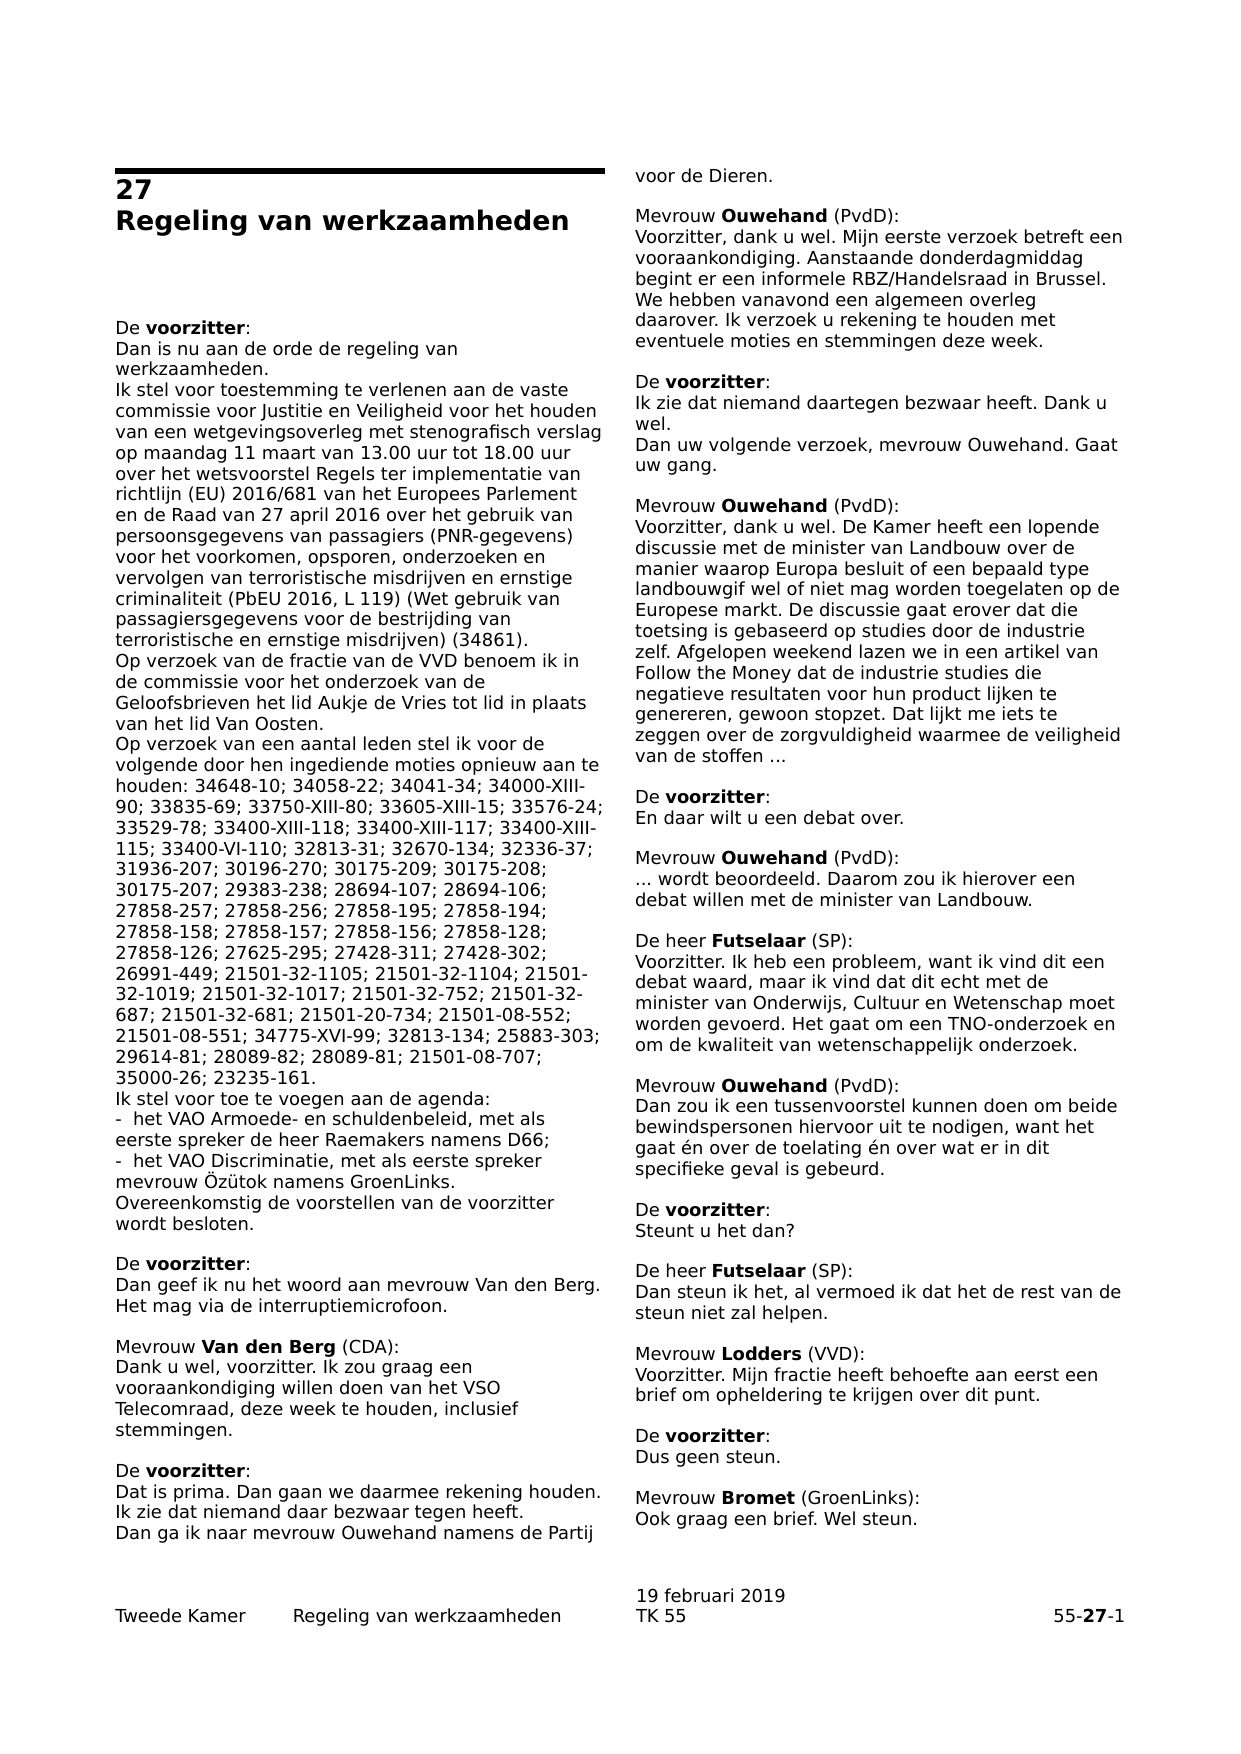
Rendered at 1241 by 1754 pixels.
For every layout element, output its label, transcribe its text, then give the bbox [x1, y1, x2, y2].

text Voorzitter. Mijn fractie heeft behoefte aan eerst een brief om opheldering te krijgen over dit punt. [635, 1364, 1125, 1406]
text Voorzitter. Ik heb een probleem, want ik vind dit een debat waard, maar ik vind dat dit echt met de minister van Onderwijs, Cultuur en Wetenschap moet worden gevoerd. Het gaat om een TNO-onderzoek en om de kwaliteit van wetenschappelijk onderzoek. [635, 951, 1125, 1056]
title 27 Regeling van werkzaamheden [115, 174, 605, 237]
text Ook graag een brief. Wel steun. [635, 1508, 1125, 1529]
text Dat is prima. Dan gaan we daarmee rekening houden. Ik zie dat niemand daar bezwaar tegen heeft. [115, 1481, 605, 1523]
list het VAO Armoede- en schuldenbeleid, met als eerste spreker de heer Raemakers namens D66; [115, 1109, 605, 1151]
text De voorzitter: [115, 318, 605, 338]
text Mevrouw Van den Berg (CDA): [115, 1337, 605, 1357]
text Dan is nu aan de orde de regeling van werkzaamheden. [115, 338, 605, 380]
text De heer Futselaar (SP): [635, 1261, 1125, 1282]
text Mevrouw Ouwehand (PvdD): [635, 848, 1125, 869]
text Voorzitter, dank u wel. Mijn eerste verzoek betreft een vooraankondiging. Aanstaande donderdagmiddag begint er een informele RBZ/Handelsraad in Brussel. We hebben vanavond een algemeen overleg daarover. Ik verzoek u rekening te houden met eventuele moties en stemmingen deze week. [635, 227, 1125, 352]
text Mevrouw Lodders (VVD): [635, 1343, 1125, 1364]
text Dan geef ik nu het woord aan mevrouw Van den Berg. Het mag via de interruptiemicrofoon. [115, 1275, 605, 1317]
text Overeenkomstig de voorstellen van de voorzitter wordt besloten. [115, 1192, 605, 1234]
text Dan uw volgende verzoek, mevrouw Ouwehand. Gaat uw gang. [635, 434, 1125, 476]
text En daar wilt u een debat over. [635, 807, 1125, 828]
text Mevrouw Ouwehand (PvdD): [635, 1076, 1125, 1096]
list het VAO Discriminatie, met als eerste spreker mevrouw Özütok namens GroenLinks. [115, 1151, 605, 1192]
text voor de Dieren. [635, 165, 1125, 186]
text Mevrouw Bromet (GroenLinks): [635, 1487, 1125, 1508]
text Voorzitter, dank u wel. De Kamer heeft een lopende discussie met de minister van Landbouw over de manier waarop Europa besluit of een bepaald type landbouwgif wel of niet mag worden toegelaten op de Europese markt. De discussie gaat erover dat die toetsing is gebaseerd op studies door de industrie zelf. Afgelopen weekend lazen we in een artikel van Follow the Money dat de industrie studies die negatieve resultaten voor hun product lijken te genereren, gewoon stopzet. Dat lijkt me iets te zeggen over de zorgvuldigheid waarmee de veiligheid van de stoffen ... [635, 517, 1125, 767]
text Mevrouw Ouwehand (PvdD): [635, 206, 1125, 227]
text Ik stel voor toestemming te verlenen aan de vaste commissie voor Justitie en Veiligheid voor het houden van een wetgevingsoverleg met stenografisch verslag op maandag 11 maart van 13.00 uur tot 18.00 uur over het wetsvoorstel Regels ter implementatie van richtlijn (EU) 2016/681 van het Europees Parlement en de Raad van 27 april 2016 over het gebruik van persoonsgegevens van passagiers (PNR-gegevens) voor het voorkomen, opsporen, onderzoeken en vervolgen van terroristische misdrijven en ernstige criminaliteit (PbEU 2016, L 119) (Wet gebruik van passagiersgegevens voor de bestrijding van terroristische en ernstige misdrijven) (34861). [115, 380, 605, 651]
text Ik zie dat niemand daartegen bezwaar heeft. Dank u wel. [635, 393, 1125, 434]
text ... wordt beoordeeld. Daarom zou ik hierover een debat willen met de minister van Landbouw. [635, 869, 1125, 911]
text Dan ga ik naar mevrouw Ouwehand namens de Partij [115, 1523, 605, 1544]
text De voorzitter: [115, 1461, 605, 1481]
text Ik stel voor toe te voegen aan de agenda: [115, 1088, 605, 1109]
text Mevrouw Ouwehand (PvdD): [635, 496, 1125, 517]
text De voorzitter: [635, 1426, 1125, 1447]
text Dan steun ik het, al vermoed ik dat het de rest van de steun niet zal helpen. [635, 1282, 1125, 1323]
text De voorzitter: [115, 1254, 605, 1275]
text Dank u wel, voorzitter. Ik zou graag een vooraankondiging willen doen van het VSO Telecomraad, deze week te houden, inclusief stemmingen. [115, 1357, 605, 1441]
text De voorzitter: [635, 787, 1125, 807]
text De heer Futselaar (SP): [635, 931, 1125, 951]
text Steunt u het dan? [635, 1220, 1125, 1241]
text Op verzoek van een aantal leden stel ik voor de volgende door hen ingediende moties opnieuw aan te houden: 34648-10; 34058-22; 34041-34; 34000-XIII-90; 33835-69; 33750-XIII-80; 33605-XIII-15; 33576-24; 33529-78; 33400-XIII-118; 33400-XIII-117; 33400-XIII-115; 33400-VI-110; 32813-31; 32670-134; 32336-37; 31936-207; 30196-270; 30175-209; 30175-208; 30175-207; 29383-238; 28694-107; 28694-106; 27858-257; 27858-256; 27858-195; 27858-194; 27858-158; 27858-157; 27858-156; 27858-128; 27858-126; 27625-295; 27428-311; 27428-302; 26991-449; 21501-32-1105; 21501-32-1104; 21501-32-1019; 21501-32-1017; 21501-32-752; 21501-32-687; 21501-32-681; 21501-20-734; 21501-08-552; 21501-08-551; 34775-XVI-99; 32813-134; 25883-303; 29614-81; 28089-82; 28089-81; 21501-08-707; 35000-26; 23235-161. [115, 734, 605, 1088]
text Dan zou ik een tussenvoorstel kunnen doen om beide bewindspersonen hiervoor uit te nodigen, want het gaat én over de toelating én over wat er in dit specifieke geval is gebeurd. [635, 1096, 1125, 1179]
text Dus geen steun. [635, 1447, 1125, 1467]
text De voorzitter: [635, 1199, 1125, 1220]
text Op verzoek van de fractie van de VVD benoem ik in de commissie voor het onderzoek van de Geloofsbrieven het lid Aukje de Vries tot lid in plaats van het lid Van Oosten. [115, 651, 605, 734]
text De voorzitter: [635, 372, 1125, 393]
